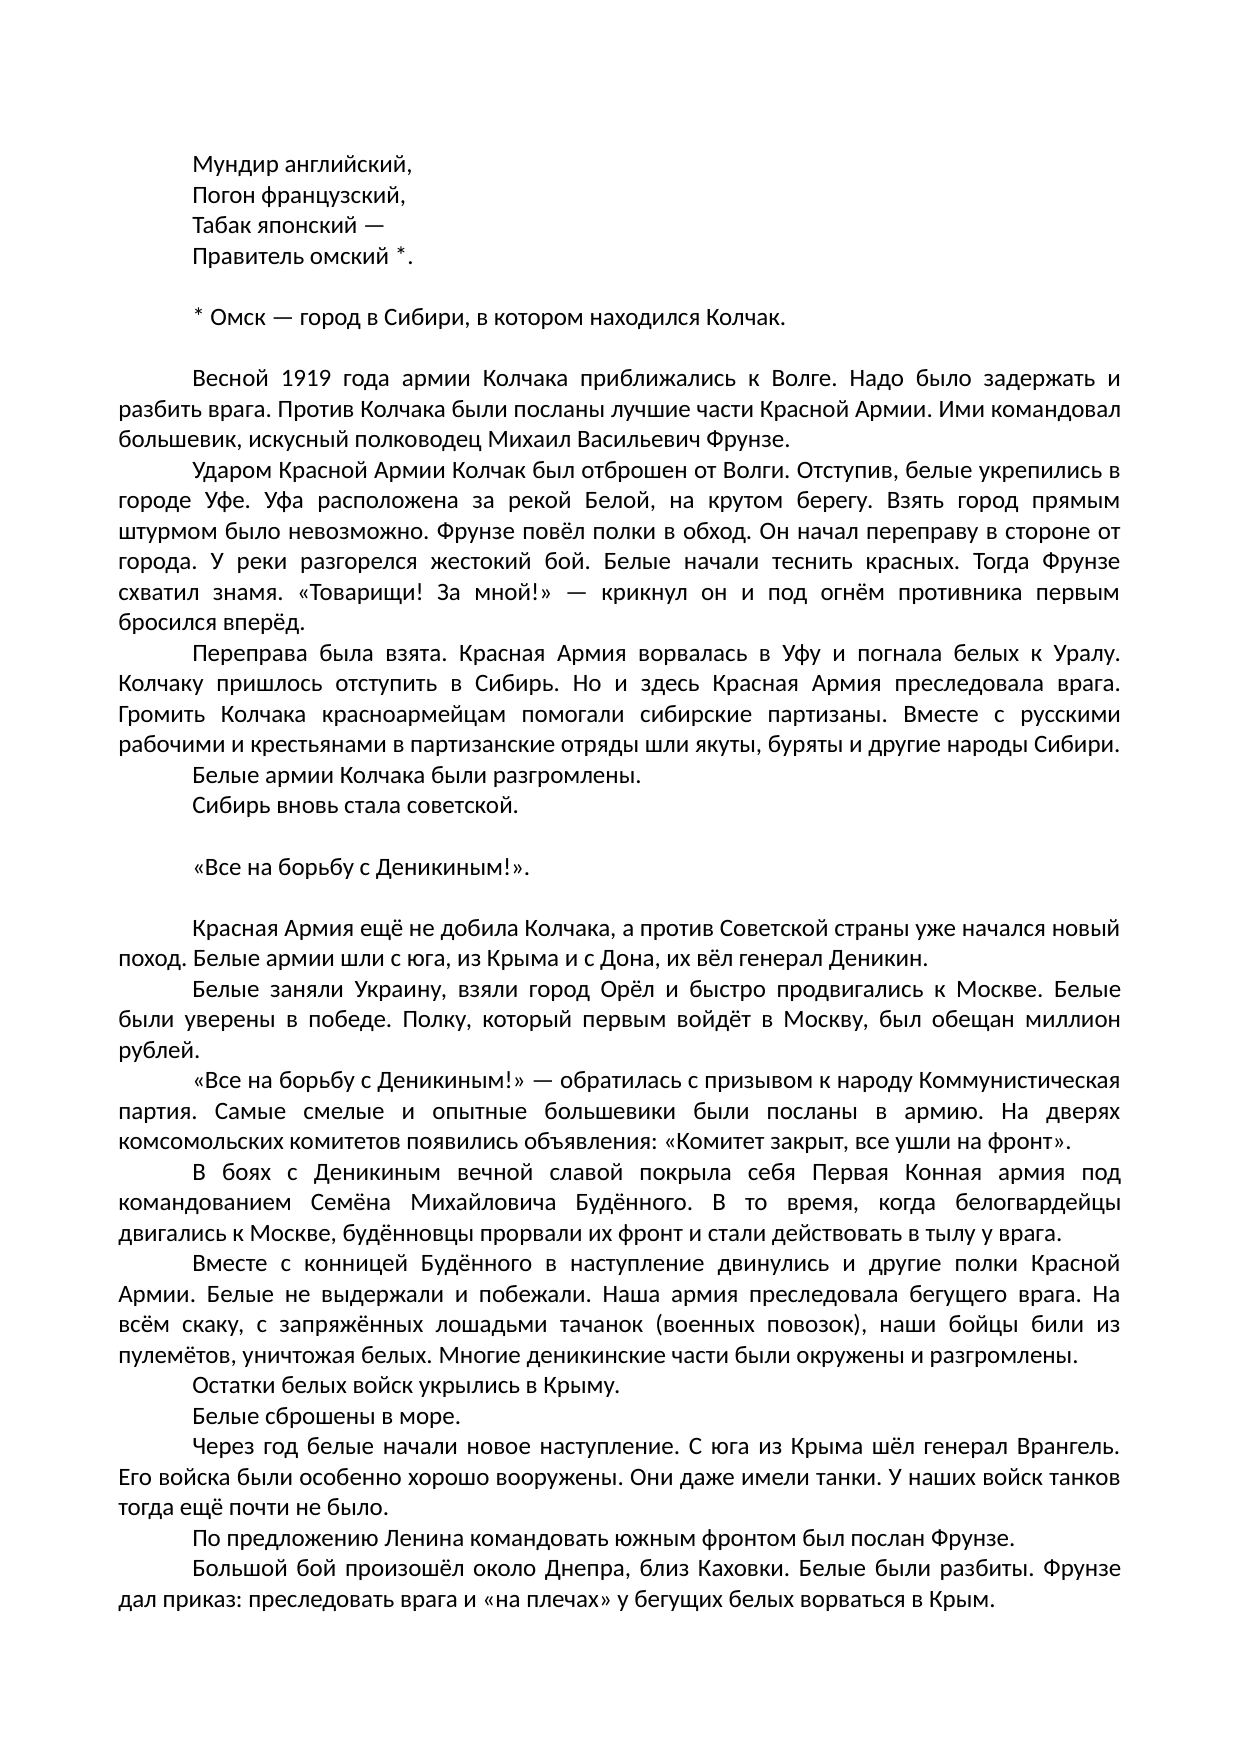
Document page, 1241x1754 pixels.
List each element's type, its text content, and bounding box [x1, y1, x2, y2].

text Белые сброшены в море. [118, 1400, 1122, 1431]
text Весной 1919 года армии Колчака приближались к Волге. Надо было задержать и разбить врага. Против Колчака были посланы лучшие части Красной Армии. Ими командовал большевик, искусный полководец Михаил Васильевич Фрунзе. [118, 362, 1122, 454]
text Мундир английский, [118, 149, 1122, 179]
text * Омск — город в Сибири, в котором находился Колчак. [118, 301, 1122, 332]
text Белые армии Колчака были разгромлены. [118, 759, 1122, 789]
text По предложению Ленина командовать южным фронтом был послан Фрунзе. [118, 1522, 1122, 1553]
text «Все на борьбу с Деникиным!». [118, 851, 1122, 881]
text Ударом Красной Армии Колчак был отброшен от Волги. Отступив, белые укрепились в городе Уфе. Уфа расположена за рекой Белой, на крутом берегу. Взять город прямым штурмом было невозможно. Фрунзе повёл полки в обход. Он начал переправу в стороне от города. У реки разгорелся жестокий бой. Белые начали теснить красных. Тогда Фрунзе схватил знамя. «Товарищи! За мной!» — крикнул он и под огнём противника первым бросился вперёд. [118, 454, 1122, 637]
text Сибирь вновь стала советской. [118, 789, 1122, 820]
text Большой бой произошёл около Днепра, близ Каховки. Белые были разбиты. Фрунзе дал приказ: преследовать врага и «на плечах» у бегущих белых ворваться в Крым. [118, 1553, 1122, 1614]
text В боях с Деникиным вечной славой покрыла себя Первая Конная армия под командованием Семёна Михайловича Будённого. В то время, когда белогвардейцы двигались к Москве, будённовцы прорвали их фронт и стали действовать в тылу у врага. [118, 1156, 1122, 1247]
text Красная Армия ещё не добила Колчака, а против Советской страны уже начался новый поход. Белые армии шли с юга, из Крыма и с Дона, их вёл генерал Деникин. [118, 912, 1122, 973]
text «Все на борьбу с Деникиным!» — обратилась с призывом к народу Коммунистическая партия. Самые смелые и опытные большевики были посланы в армию. На дверях комсомольских комитетов появились объявления: «Комитет закрыт, все ушли на фронт». [118, 1064, 1122, 1156]
text Белые заняли Украину, взяли город Орёл и быстро продвигались к Москве. Белые были уверены в победе. Полку, который первым войдёт в Москву, был обещан миллион рублей. [118, 973, 1122, 1064]
text Табак японский — [118, 210, 1122, 240]
text Вместе с конницей Будённого в наступление двинулись и другие полки Красной Армии. Белые не выдержали и побежали. Наша армия преследовала бегущего врага. На всём скаку, с запряжённых лошадьми тачанок (военных повозок), наши бойцы били из пулемётов, уничтожая белых. Многие деникинские части были окружены и разгромлены. [118, 1247, 1122, 1369]
text Переправа была взята. Красная Армия ворвалась в Уфу и погнала белых к Уралу. Колчаку пришлось отступить в Сибирь. Но и здесь Красная Армия преследовала врага. Громить Колчака красноармейцам помогали сибирские партизаны. Вместе с русскими рабочими и крестьянами в партизанские отряды шли якуты, буряты и другие народы Сибири. [118, 637, 1122, 759]
text Остатки белых войск укрылись в Крыму. [118, 1369, 1122, 1400]
text Правитель омский *. [118, 240, 1122, 271]
text Погон французский, [118, 179, 1122, 210]
text Через год белые начали новое наступление. С юга из Крыма шёл генерал Врангель. Его войска были особенно хорошо вооружены. Они даже имели танки. У наших войск танков тогда ещё почти не было. [118, 1431, 1122, 1522]
